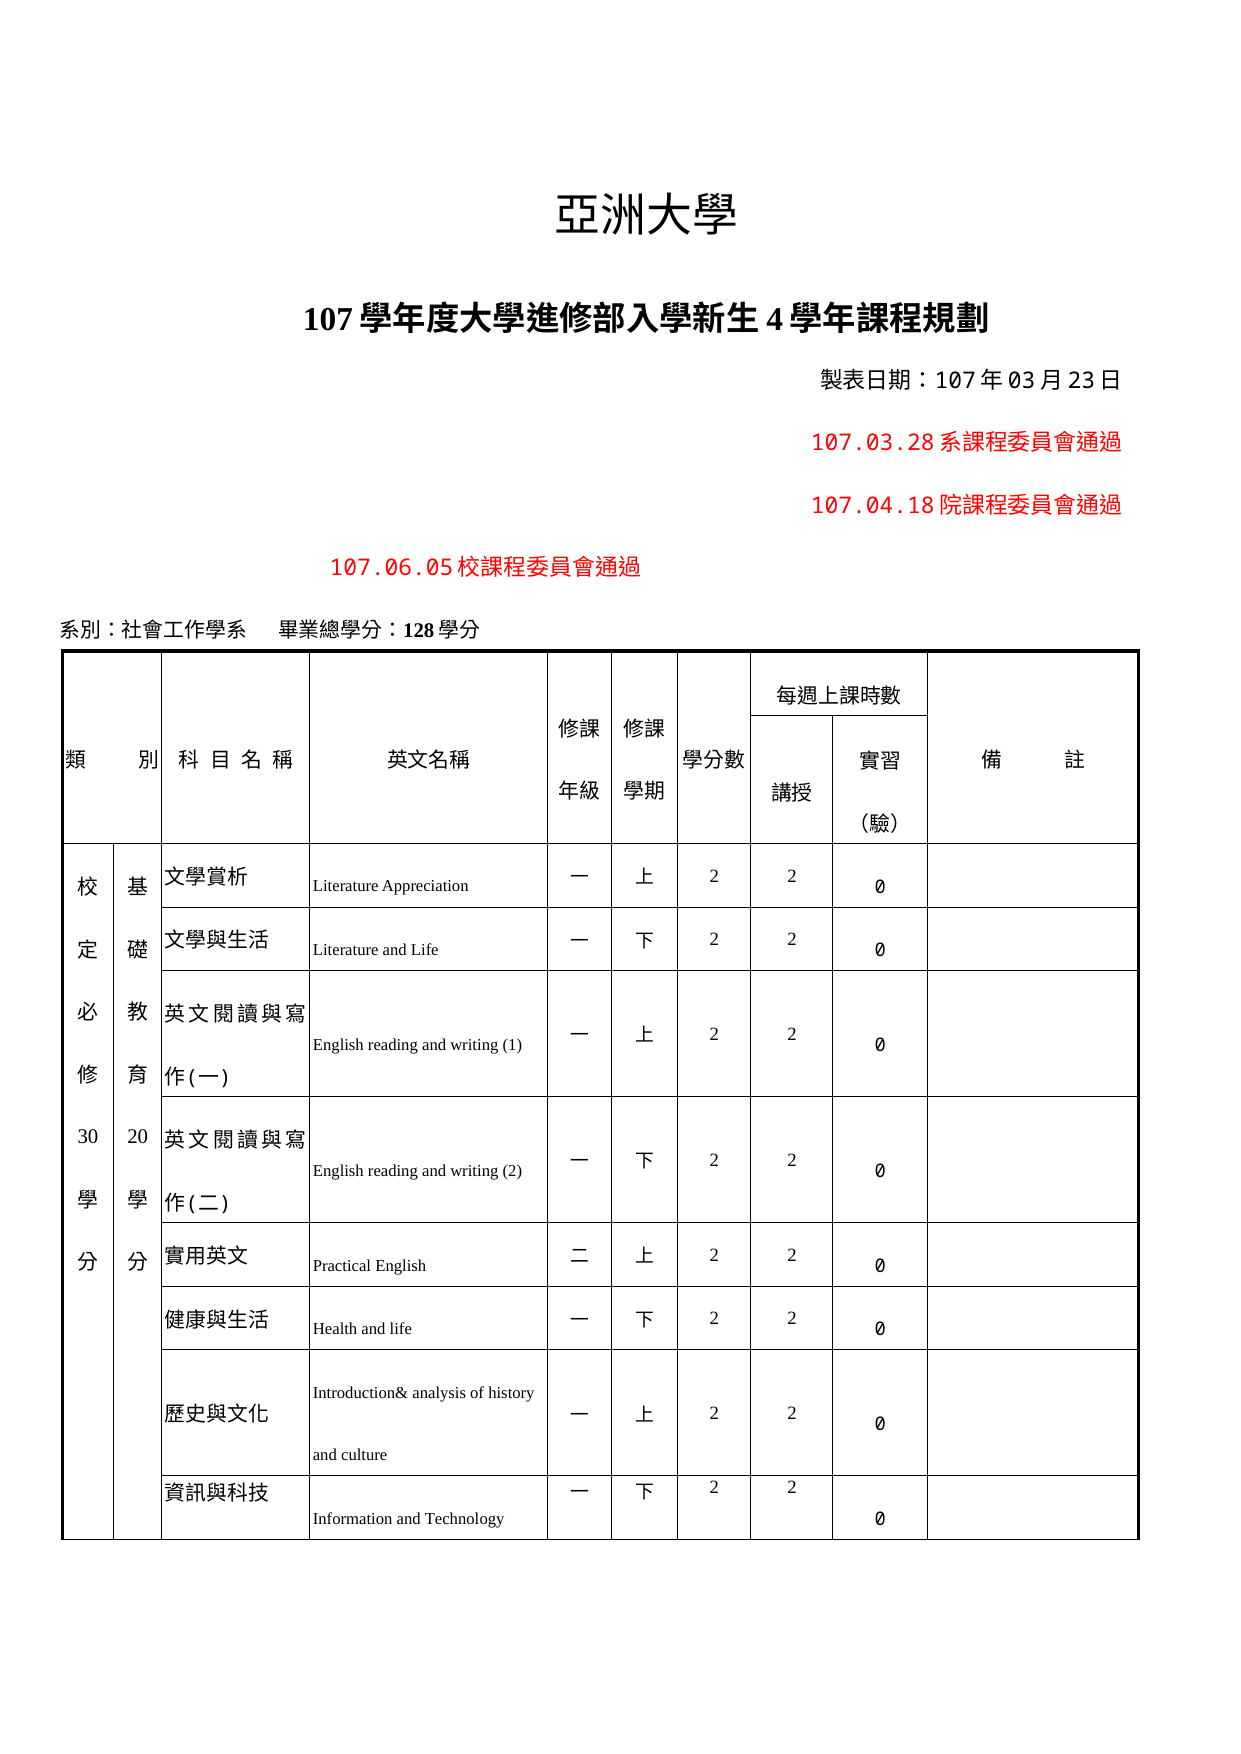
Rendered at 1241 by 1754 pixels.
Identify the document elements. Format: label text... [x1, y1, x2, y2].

table_cell 歷史與文化 [162, 1350, 309, 1475]
table_cell 2 [678, 1350, 750, 1475]
table_cell 文學與生活 [162, 908, 309, 970]
table_cell 一 [548, 1350, 611, 1475]
table_cell 2 [678, 1287, 750, 1349]
table_cell 下 [612, 908, 677, 970]
table_cell [928, 1223, 1137, 1286]
table_cell 上 [612, 844, 677, 907]
table_cell 一 [548, 908, 611, 970]
table_cell 0 [833, 1223, 927, 1286]
table_cell 0 [833, 844, 927, 907]
table_cell Health and life [310, 1287, 547, 1349]
table_cell 2 [678, 971, 750, 1096]
table_header 英文名稱 [310, 653, 547, 843]
table_cell Practical English [310, 1223, 547, 1286]
table_cell 實用英文 [162, 1223, 309, 1286]
table_cell 2 [751, 971, 832, 1096]
table_header 學分數 [678, 653, 750, 843]
table_cell 下 [612, 1476, 677, 1539]
table_cell 上 [612, 971, 677, 1096]
table_cell Introduction& analysis of history and culture [310, 1350, 547, 1475]
table_cell 文學賞析 [162, 844, 309, 907]
text 亞洲大學 [118, 139, 1174, 264]
table_cell 2 [678, 1476, 750, 1539]
table_cell 一 [548, 1287, 611, 1349]
table_cell [928, 908, 1137, 970]
table_cell Literature and Life [310, 908, 547, 970]
table_cell 2 [751, 1223, 832, 1286]
table_cell 一 [548, 971, 611, 1096]
table_cell 校 定 必 修 30 學 分 [64, 844, 113, 1539]
table_cell 2 [678, 1223, 750, 1286]
table_cell 一 [548, 1476, 611, 1539]
table_cell 2 [751, 1287, 832, 1349]
text 107.06.05校課程委員會通過 [110, 524, 1122, 587]
table_cell 上 [612, 1350, 677, 1475]
table_cell 0 [833, 971, 927, 1096]
text 系別：社會工作學系 畢業總學分：128學分 [59, 587, 1122, 649]
table_header 類 別 [64, 653, 161, 843]
table_cell 2 [751, 844, 832, 907]
table_cell 2 [751, 908, 832, 970]
text 107學年度大學進修部入學新生4學年課程規劃 [118, 274, 1174, 337]
table_cell 0 [833, 908, 927, 970]
table_cell 2 [751, 1476, 832, 1539]
text 107.04.18院課程委員會通過 [110, 462, 1122, 524]
table_cell 上 [612, 1223, 677, 1286]
table_header 修課 學期 [612, 653, 677, 843]
table_header 修課 年級 [548, 653, 611, 843]
table_cell 0 [833, 1476, 927, 1539]
table_cell 基 礎 教 育 20學 分 [114, 844, 161, 1539]
table_cell 英文閱讀與寫作(二) [162, 1097, 309, 1222]
table_cell 下 [612, 1097, 677, 1222]
table_cell 2 [751, 1097, 832, 1222]
table_cell 2 [751, 1350, 832, 1475]
table_cell 一 [548, 1097, 611, 1222]
table_cell English reading and writing (2) [310, 1097, 547, 1222]
table_cell 0 [833, 1097, 927, 1222]
table_cell 講授 [751, 716, 832, 843]
table_cell [928, 1476, 1137, 1539]
table_cell 資訊與科技 [162, 1476, 309, 1539]
table_cell [928, 1350, 1137, 1475]
table_cell [928, 1097, 1137, 1222]
table_header 備 註 [928, 653, 1137, 843]
table_cell 0 [833, 1350, 927, 1475]
table_cell [928, 844, 1137, 907]
table_header 每週上課時數 [751, 653, 927, 715]
table_cell [928, 1287, 1137, 1349]
table_cell 二 [548, 1223, 611, 1286]
table_cell [928, 971, 1137, 1096]
table_cell 2 [678, 844, 750, 907]
text 製表日期：107年03月23日 [110, 337, 1122, 399]
table_header 科 目 名 稱 [162, 653, 309, 843]
table_cell 英文閱讀與寫作(一) [162, 971, 309, 1096]
table_cell Information and Technology [310, 1476, 547, 1539]
table_cell 0 [833, 1287, 927, 1349]
table_cell Literature Appreciation [310, 844, 547, 907]
text 107.03.28系課程委員會通過 [110, 399, 1122, 462]
table_cell 2 [678, 1097, 750, 1222]
table_cell 一 [548, 844, 611, 907]
table_cell 健康與生活 [162, 1287, 309, 1349]
table_cell 2 [678, 908, 750, 970]
table_cell 下 [612, 1287, 677, 1349]
table_cell English reading and writing (1) [310, 971, 547, 1096]
table_cell 實習（驗） [833, 716, 927, 843]
